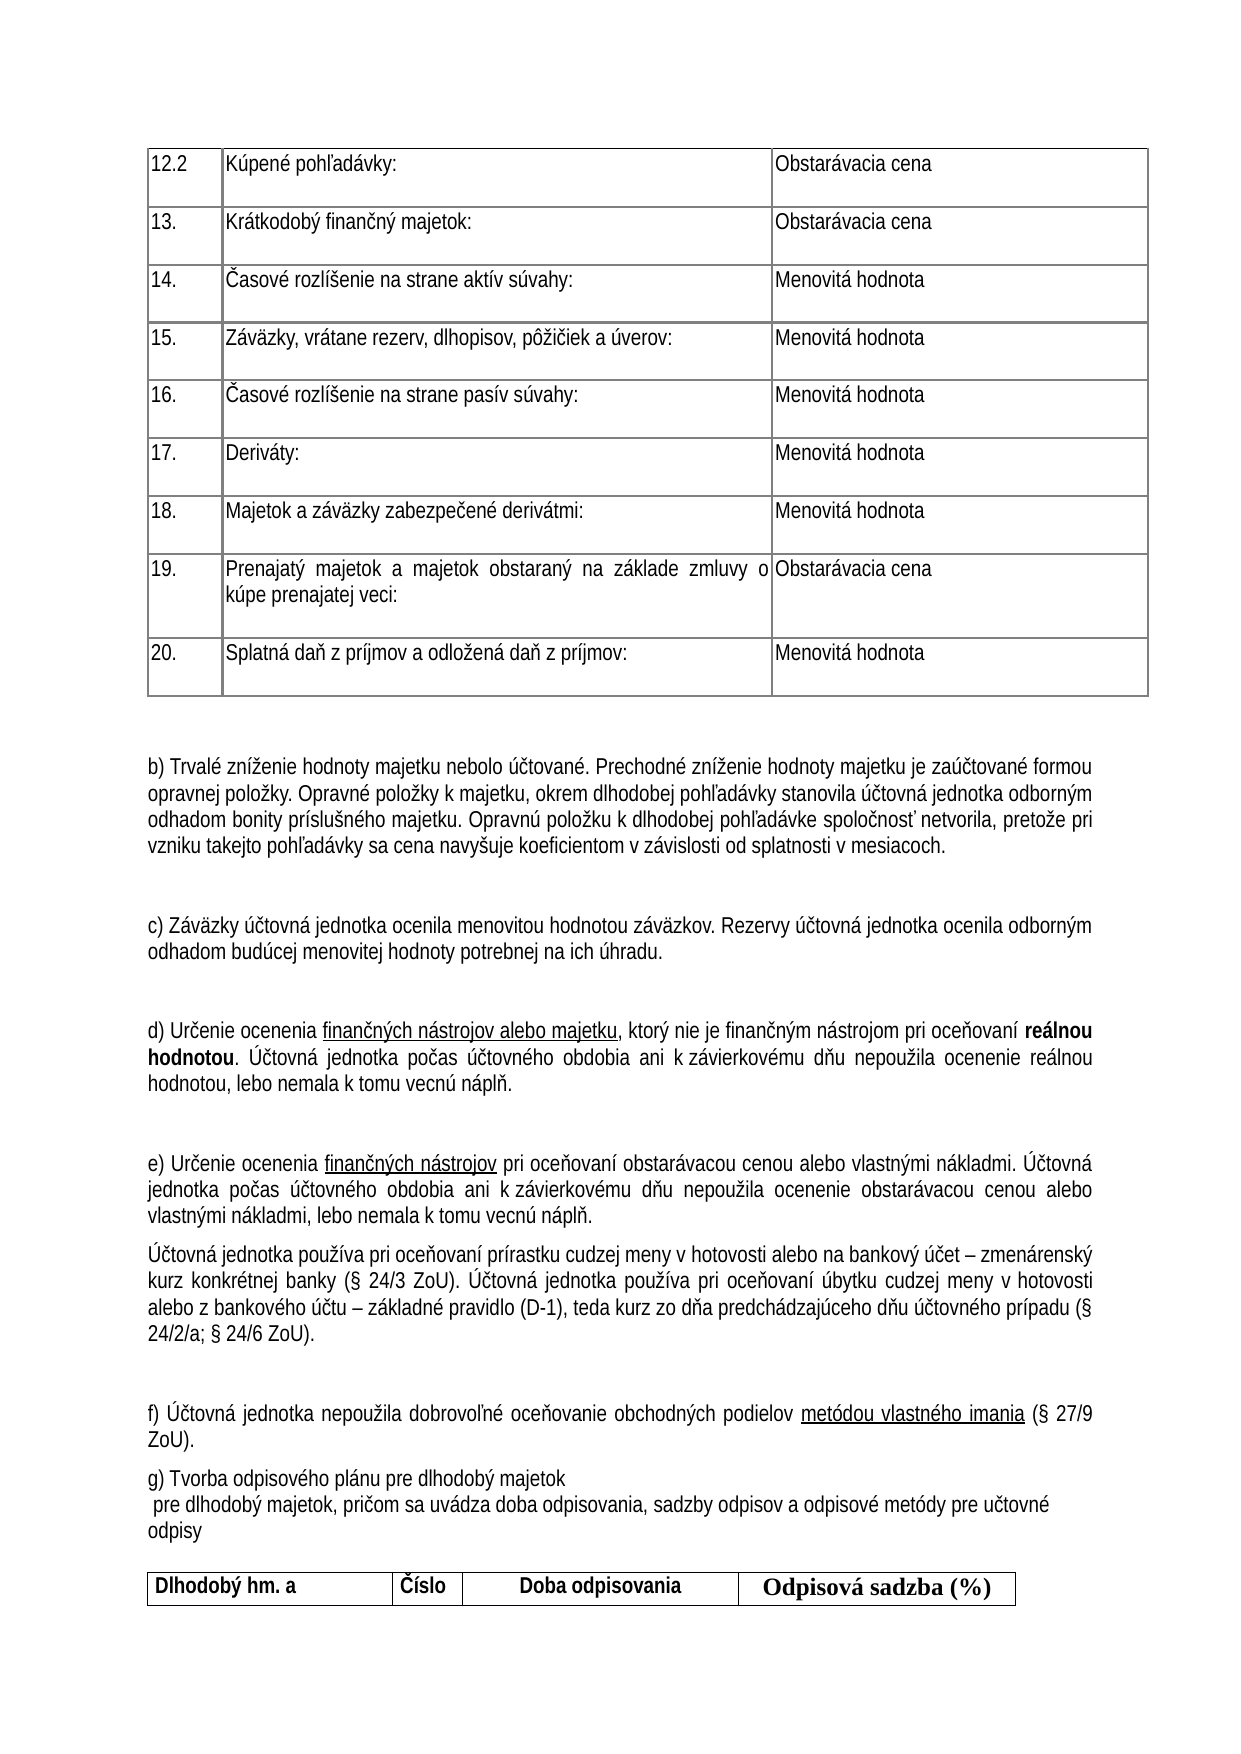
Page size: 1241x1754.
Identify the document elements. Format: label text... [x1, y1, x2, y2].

table_cell Menovitá hodnota [773, 266, 1147, 321]
text d) Určenie ocenenia finančných nástrojov alebo majetku, ktorý nie je finančným nástrojom pri oceňovaní reálnou hodnotou. Účtovná jednotka počas účtovného obdobia ani k závierkovému dňu nepoužila ocenenie reálnou hodnotou, lebo nemala k tomu vecnú náplň. [148, 1017, 1093, 1097]
table_cell Deriváty: [224, 439, 771, 495]
table_header Odpisová sadzba (%) [739, 1573, 1015, 1605]
table_cell Krátkodobý finančný majetok: [224, 208, 771, 263]
table_header Doba odpisovania [463, 1573, 738, 1605]
table_cell Obstarávacia cena [773, 149, 1147, 206]
table_cell Obstarávacia cena [773, 208, 1147, 263]
table_cell 19. [149, 555, 221, 637]
table_cell 13. [149, 208, 221, 263]
text f) Účtovná jednotka nepoužila dobrovoľné oceňovanie obchodných podielov metódou vlastného imania (§ 27/9 ZoU). [148, 1399, 1093, 1452]
table_cell 15. [149, 324, 221, 379]
table_cell 17. [149, 439, 221, 495]
table_cell 12.2 [149, 149, 221, 206]
table_cell Prenajatý majetok a majetok obstaraný na základe zmluvy o kúpe prenajatej veci: [224, 555, 771, 637]
text b) Trvalé zníženie hodnoty majetku nebolo účtované. Prechodné zníženie hodnoty majetku je zaúčtované formou opravnej položky. Opravné položky k majetku, okrem dlhodobej pohľadávky stanovila účtovná jednotka odborným odhadom bonity príslušného majetku. Opravnú položku k dlhodobej pohľadávke spoločnosť netvorila, pretože pri vzniku takejto pohľadávky sa cena navyšuje koeficientom v závislosti od splatnosti v mesiacoch. [148, 753, 1093, 859]
table_cell Menovitá hodnota [773, 639, 1147, 695]
table_cell Kúpené pohľadávky: [224, 149, 771, 206]
table_cell Splatná daň z príjmov a odložená daň z príjmov: [224, 639, 771, 695]
table_cell Menovitá hodnota [773, 324, 1147, 379]
text pre dlhodobý majetok, pričom sa uvádza doba odpisovania, sadzby odpisov a odpisové metódy pre učtovné odpisy [148, 1491, 1093, 1544]
text g) Tvorba odpisového plánu pre dlhodobý majetok [148, 1465, 1093, 1491]
table_cell Menovitá hodnota [773, 439, 1147, 495]
text c) Záväzky účtovná jednotka ocenila menovitou hodnotou záväzkov. Rezervy účtovná jednotka ocenila odborným odhadom budúcej menovitej hodnoty potrebnej na ich úhradu. [148, 912, 1093, 964]
table_cell 20. [149, 639, 221, 695]
table_cell Menovitá hodnota [773, 497, 1147, 553]
table_cell Časové rozlíšenie na strane aktív súvahy: [224, 266, 771, 321]
table_cell Menovitá hodnota [773, 381, 1147, 437]
table_cell Záväzky, vrátane rezerv, dlhopisov, pôžičiek a úverov: [224, 324, 771, 379]
table_cell 18. [149, 497, 221, 553]
text e) Určenie ocenenia finančných nástrojov pri oceňovaní obstarávacou cenou alebo vlastnými nákladmi. Účtovná jednotka počas účtovného obdobia ani k závierkovému dňu nepoužila ocenenie obstarávacou cenou alebo vlastnými nákladmi, lebo nemala k tomu vecnú náplň. [148, 1149, 1093, 1229]
table_cell 14. [149, 266, 221, 321]
table_cell 16. [149, 381, 221, 437]
table_header Číslo [393, 1573, 462, 1605]
table_cell Majetok a záväzky zabezpečené derivátmi: [224, 497, 771, 553]
table_header Dlhodobý hm. a [148, 1573, 392, 1605]
text Účtovná jednotka používa pri oceňovaní prírastku cudzej meny v hotovosti alebo na bankový účet – zmenárenský kurz konkrétnej banky (§ 24/3 ZoU). Účtovná jednotka používa pri oceňovaní úbytku cudzej meny v hotovosti alebo z bankového účtu – základné pravidlo (D-1), teda kurz zo dňa predchádzajúceho dňu účtovného prípadu (§ 24/2/a; § 24/6 ZoU). [148, 1241, 1093, 1347]
table_cell Časové rozlíšenie na strane pasív súvahy: [224, 381, 771, 437]
table_cell Obstarávacia cena [773, 555, 1147, 637]
